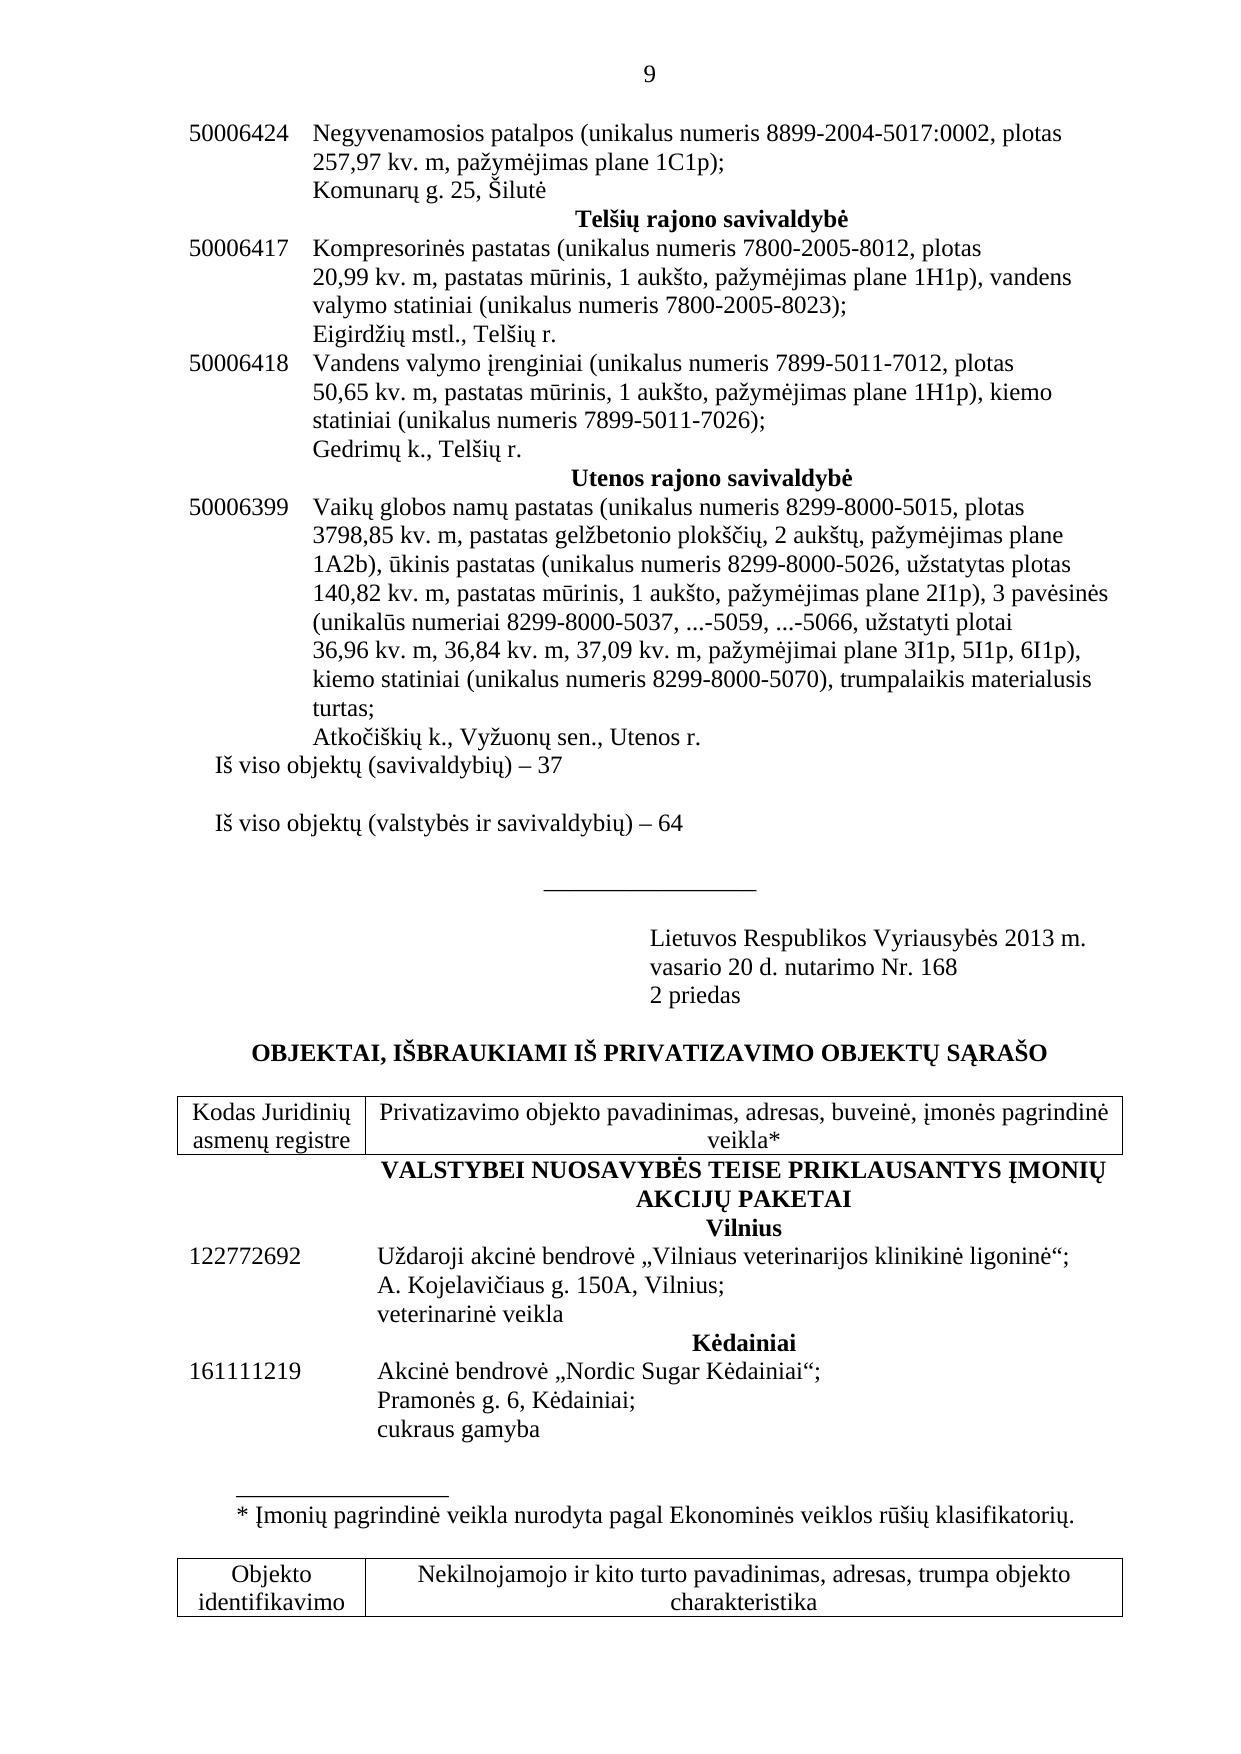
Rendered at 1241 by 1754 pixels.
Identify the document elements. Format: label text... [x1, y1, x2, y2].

table_cell Kėdainiai [366, 1328, 1122, 1356]
table_cell [177, 751, 203, 779]
table_header Privatizavimo objekto pavadinimas, adresas, buveinė, įmonės pagrindinė veikla* [366, 1097, 1122, 1154]
table_cell 50006417 [177, 233, 301, 348]
text 2 priedas [649, 981, 1122, 1009]
table_header Nekilnojamojo ir kito turto pavadinimas, adresas, trumpa objekto charakteristika [366, 1559, 1122, 1616]
table_cell [177, 1155, 366, 1213]
table_cell [177, 463, 301, 492]
table_cell [203, 779, 1122, 808]
table_cell [177, 204, 301, 233]
text Lietuvos Respublikos Vyriausybės 2013 m. vasario 20 d. nutarimo Nr. 168 [649, 923, 1122, 981]
table_cell Vaikų globos namų pastatas (unikalus numeris 8299-8000-5015, plotas 3798,85 kv. m, pastatas gelžbetonio plokščių, 2 aukštų, pažymėjimas plane 1A2b), ūkinis pastatas (unikalus numeris 8299-8000-5026, užstatytas plotas 140,82 kv. m, pastatas mūrinis, 1 aukšto, pažymėjimas plane 2I1p), 3 pavėsinės (unikalūs numeriai 8299-8000-5037, ...-5059, ...-5066, užstatyti plotai 36,96 kv. m, 36,84 kv. m, 37,09 kv. m, pažymėjimai plane 3I1p, 5I1p, 6I1p), kiemo statiniai (unikalus numeris 8299-8000-5070), trumpalaikis materialusis turtas; Atkočiškių k., Vyžuonų sen., Utenos r. [301, 492, 1122, 751]
table_cell [177, 1328, 366, 1356]
text * Įmonių pagrindinė veikla nurodyta pagal Ekonominės veiklos rūšių klasifikatorių. [177, 1500, 1122, 1529]
table_cell 50006424 [177, 118, 301, 204]
table_cell 122772692 [177, 1241, 366, 1328]
table_cell Uždaroji akcinė bendrovė „Vilniaus veterinarijos klinikinė ligoninė“; A. Kojelavičiaus g. 150A, Vilnius; veterinarinė veikla [366, 1241, 1122, 1328]
table_cell Akcinė bendrovė „Nordic Sugar Kėdainiai“; Pramonės g. 6, Kėdainiai; cukraus gamyba [366, 1356, 1122, 1443]
table_header Kodas Juridinių asmenų registre [178, 1097, 365, 1154]
table_cell [177, 808, 203, 837]
table_cell Iš viso objektų (valstybės ir savivaldybių) – 64 [203, 808, 1122, 837]
table_cell Vandens valymo įrenginiai (unikalus numeris 7899-5011-7012, plotas 50,65 kv. m, pastatas mūrinis, 1 aukšto, pažymėjimas plane 1H1p), kiemo statiniai (unikalus numeris 7899-5011-7026); Gedrimų k., Telšių r. [301, 348, 1122, 463]
table_header Objekto identifikavimo [178, 1559, 365, 1616]
table_cell Vilnius [366, 1213, 1122, 1241]
text OBJEKTAI, IŠBRAUKIAMI IŠ PRIVATIZAVIMO OBJEKTŲ SĄRAŠO [177, 1038, 1122, 1067]
table_cell Iš viso objektų (savivaldybių) – 37 [203, 751, 1122, 779]
text _________________ [177, 1471, 1122, 1500]
table_cell [177, 1213, 366, 1241]
table_cell 50006418 [177, 348, 301, 463]
table_cell 161111219 [177, 1356, 366, 1443]
table_cell Utenos rajono savivaldybė [301, 463, 1122, 492]
table_cell 50006399 [177, 492, 301, 751]
table_cell [177, 779, 203, 808]
table_cell VALSTYBEI NUOSAVYBĖS TEISE PRIKLAUSANTYS ĮMONIŲ AKCIJŲ PAKETAI [366, 1155, 1122, 1213]
table_cell Telšių rajono savivaldybė [301, 204, 1122, 233]
table_cell Kompresorinės pastatas (unikalus numeris 7800-2005-8012, plotas 20,99 kv. m, pastatas mūrinis, 1 aukšto, pažymėjimas plane 1H1p), vandens valymo statiniai (unikalus numeris 7800-2005-8023); Eigirdžių mstl., Telšių r. [301, 233, 1122, 348]
table_cell Negyvenamosios patalpos (unikalus numeris 8899-2004-5017:0002, plotas 257,97 kv. m, pažymėjimas plane 1C1p); Komunarų g. 25, Šilutė [301, 118, 1122, 204]
text _________________ [177, 866, 1122, 894]
